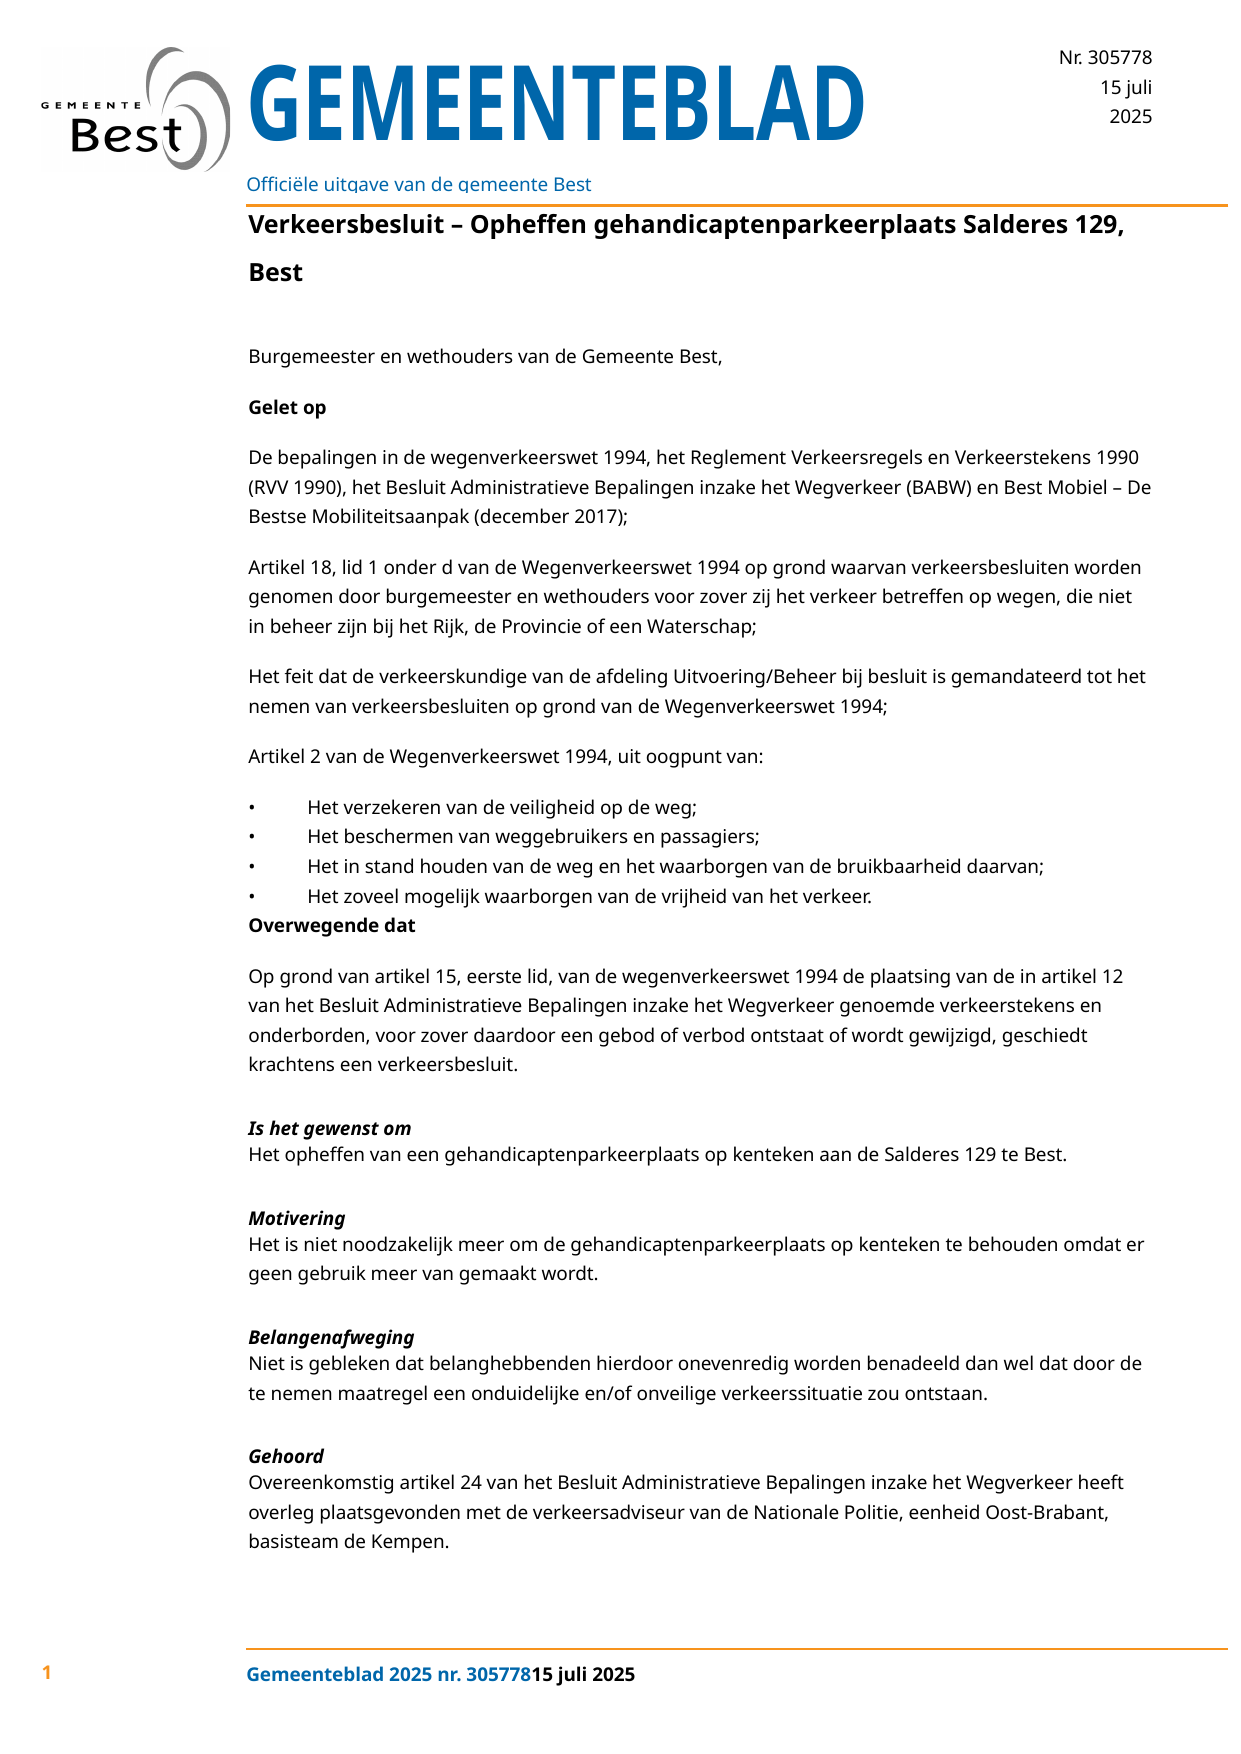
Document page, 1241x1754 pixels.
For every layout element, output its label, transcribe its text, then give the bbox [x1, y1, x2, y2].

text Gelet op [248, 394, 1152, 420]
text Gehoord [248, 1444, 1152, 1469]
text Overeenkomstig artikel 24 van het Besluit Administratieve Bepalingen inzake het Wegverkeer heeft overleg plaatsgevonden met de verkeersadviseur van de Nationale Politie, eenheid Oost-Brabant, basisteam de Kempen. [248, 1469, 1152, 1554]
text Artikel 18, lid 1 onder d van de Wegenverkeerswet 1994 op grond waarvan verkeersbesluiten worden genomen door burgemeester en wethouders voor zover zij het verkeer betreffen op wegen, die niet in beheer zijn bij het Rijk, de Provincie of een Waterschap; [248, 554, 1152, 639]
picture [41, 47, 231, 172]
list Het beschermen van weggebruikers en passagiers; [248, 824, 1152, 849]
text Het opheffen van een gehandicaptenparkeerplaats op kenteken aan de Salderes 129 te Best. [248, 1141, 1152, 1167]
text De bepalingen in de wegenverkeerswet 1994, het Reglement Verkeersregels en Verkeerstekens 1990 (RVV 1990), het Besluit Administratieve Bepalingen inzake het Wegverkeer (BABW) en Best Mobiel – De Bestse Mobiliteitsaanpak (december 2017); [248, 444, 1152, 529]
text Niet is gebleken dat belanghebbenden hierdoor onevenredig worden benadeeld dan wel dat door de te nemen maatregel een onduidelijke en/of onveilige verkeerssituatie zou ontstaan. [248, 1350, 1152, 1406]
text Op grond van artikel 15, eerste lid, van de wegenverkeerswet 1994 de plaatsing van de in artikel 12 van het Besluit Administratieve Bepalingen inzake het Wegverkeer genoemde verkeerstekens en onderborden, voor zover daardoor een gebod of verbod ontstaat of wordt gewijzigd, geschiedt krachtens een verkeersbesluit. [248, 963, 1152, 1077]
text Motivering [248, 1205, 1152, 1231]
text Overwegende dat [248, 912, 1152, 938]
text Het feit dat de verkeerskundige van de afdeling Uitvoering/Beheer bij besluit is gemandateerd tot het nemen van verkeersbesluiten op grond van de Wegenverkeerswet 1994; [248, 664, 1152, 719]
text Burgemeester en wethouders van de Gemeente Best, [248, 344, 1152, 369]
text Verkeersbesluit – Opheffen gehandicaptenparkeerplaats Salderes 129, Best [248, 207, 1152, 288]
text Artikel 2 van de Wegenverkeerswet 1994, uit oogpunt van: [248, 744, 1152, 769]
list Het verzekeren van de veiligheid op de weg; [248, 794, 1152, 820]
text Het is niet noodzakelijk meer om de gehandicaptenparkeerplaats op kenteken te behouden omdat er geen gebruik meer van gemaakt wordt. [248, 1231, 1152, 1286]
list Het zoveel mogelijk waarborgen van de vrijheid van het verkeer. [248, 883, 1152, 908]
list Het in stand houden van de weg en het waarborgen van de bruikbaarheid daarvan; [248, 853, 1152, 879]
text Belangenafweging [248, 1324, 1152, 1350]
text Is het gewenst om [248, 1116, 1152, 1141]
